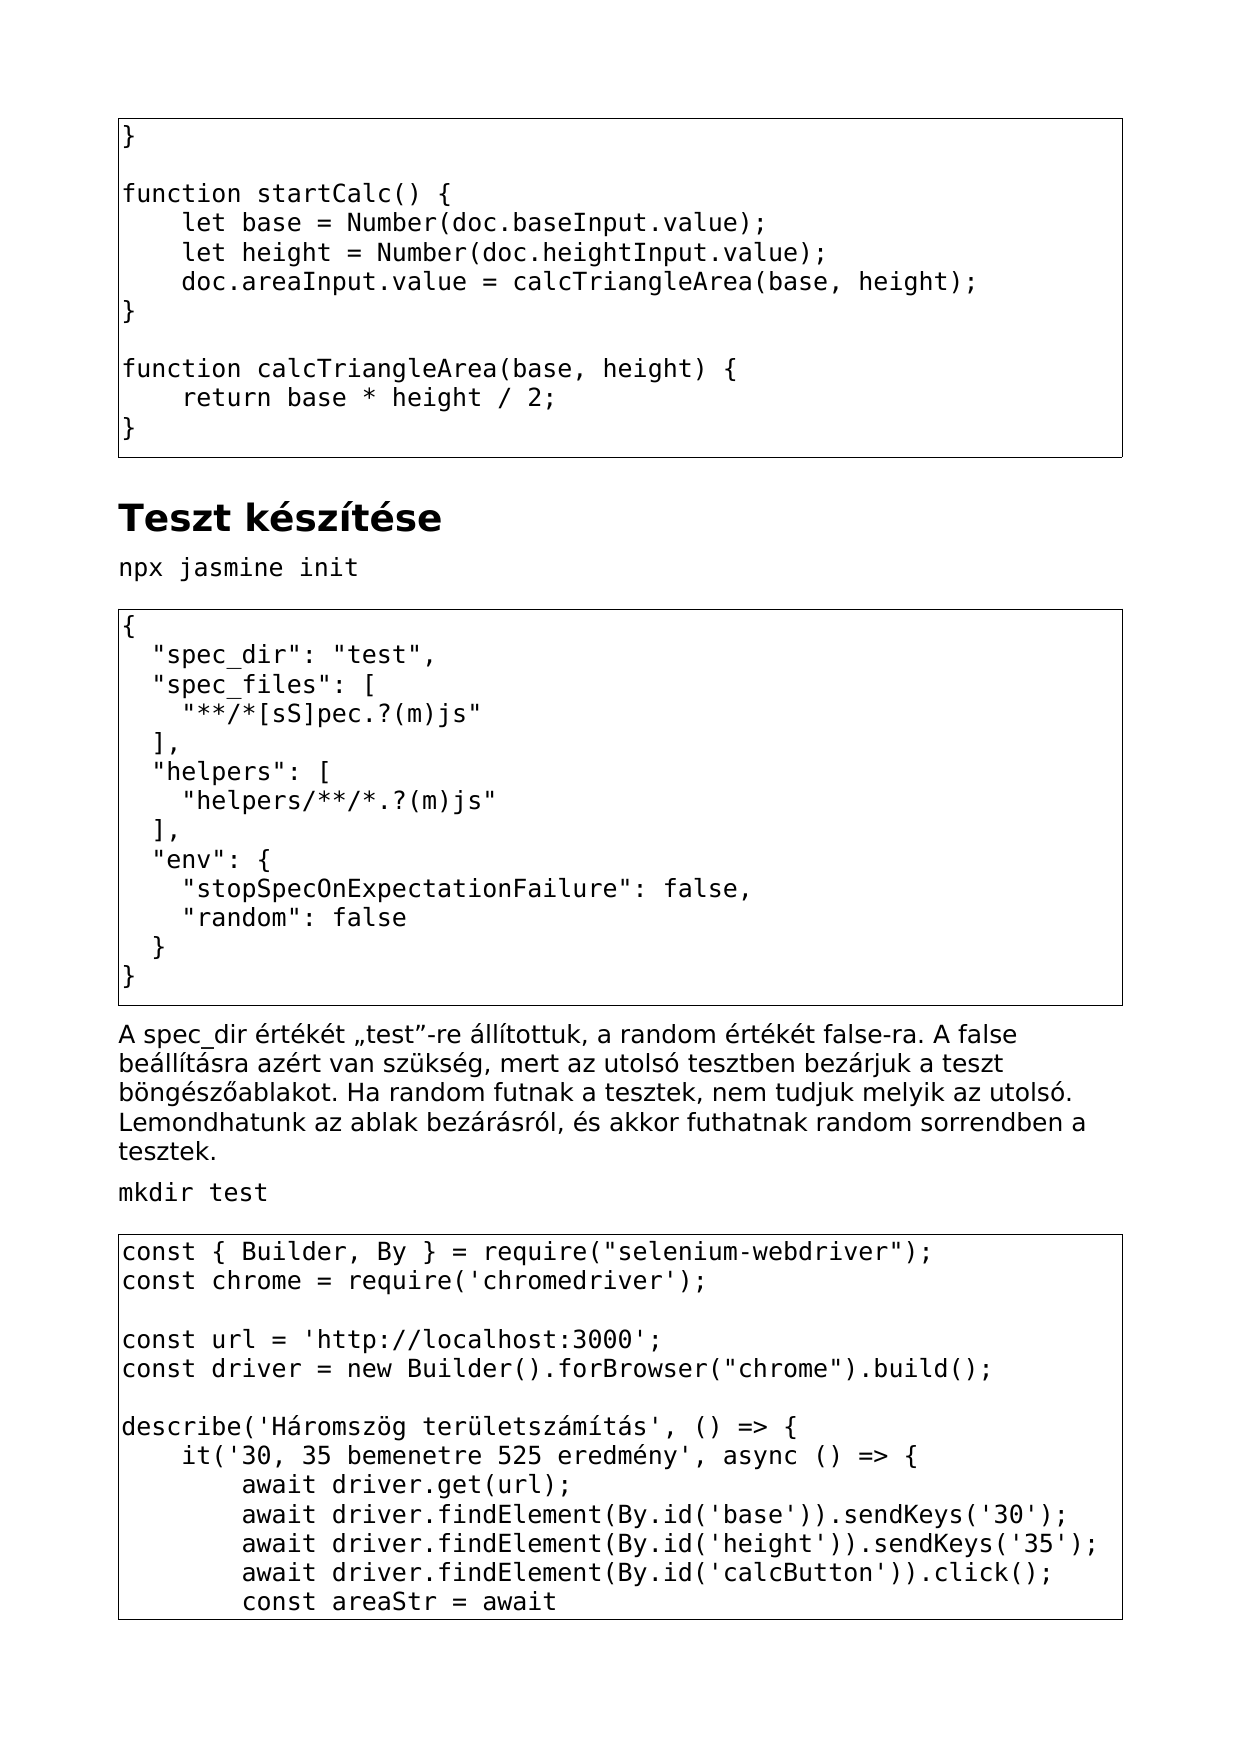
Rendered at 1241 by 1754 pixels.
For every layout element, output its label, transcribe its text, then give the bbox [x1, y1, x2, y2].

table_header const { Builder, By } = require("selenium-webdriver"); const chrome = require('chromedriver'); const url = 'http://localhost:3000'; const driver = new Builder().forBrowser("chrome").build(); describe('Háromszög területszámítás', () => { it('30, 35 bemenetre 525 eredmény', async () => { await driver.get(url); await driver.findElement(By.id('base')).sendKeys('30'); await driver.findElement(By.id('height')).sendKeys('35'); await driver.findElement(By.id('calcButton')).click(); const areaStr = await [119, 1235, 1122, 1619]
table_header } function startCalc() { let base = Number(doc.baseInput.value); let height = Number(doc.heightInput.value); doc.areaInput.value = calcTriangleArea(base, height); } function calcTriangleArea(base, height) { return base * height / 2; } [119, 119, 1122, 457]
text A spec_dir értékét „test”-re állítottuk, a random értékét false-ra. A false beállításra azért van szükség, mert az utolsó tesztben bezárjuk a teszt böngészőablakot. Ha random futnak a tesztek, nem tudjuk melyik az utolsó. Lemondhatunk az ablak bezárásról, és akkor futhatnak random sorrendben a tesztek. [118, 1020, 1122, 1166]
table_header { "spec_dir": "test", "spec_files": [ "**/*[sS]pec.?(m)js" ], "helpers": [ "helpers/**/*.?(m)js" ], "env": { "stopSpecOnExpectationFailure": false, "random": false } } [119, 610, 1122, 1005]
text mkdir test [118, 1178, 1122, 1208]
text npx jasmine init [118, 553, 1122, 582]
subtitle Teszt készítése [118, 497, 1122, 540]
